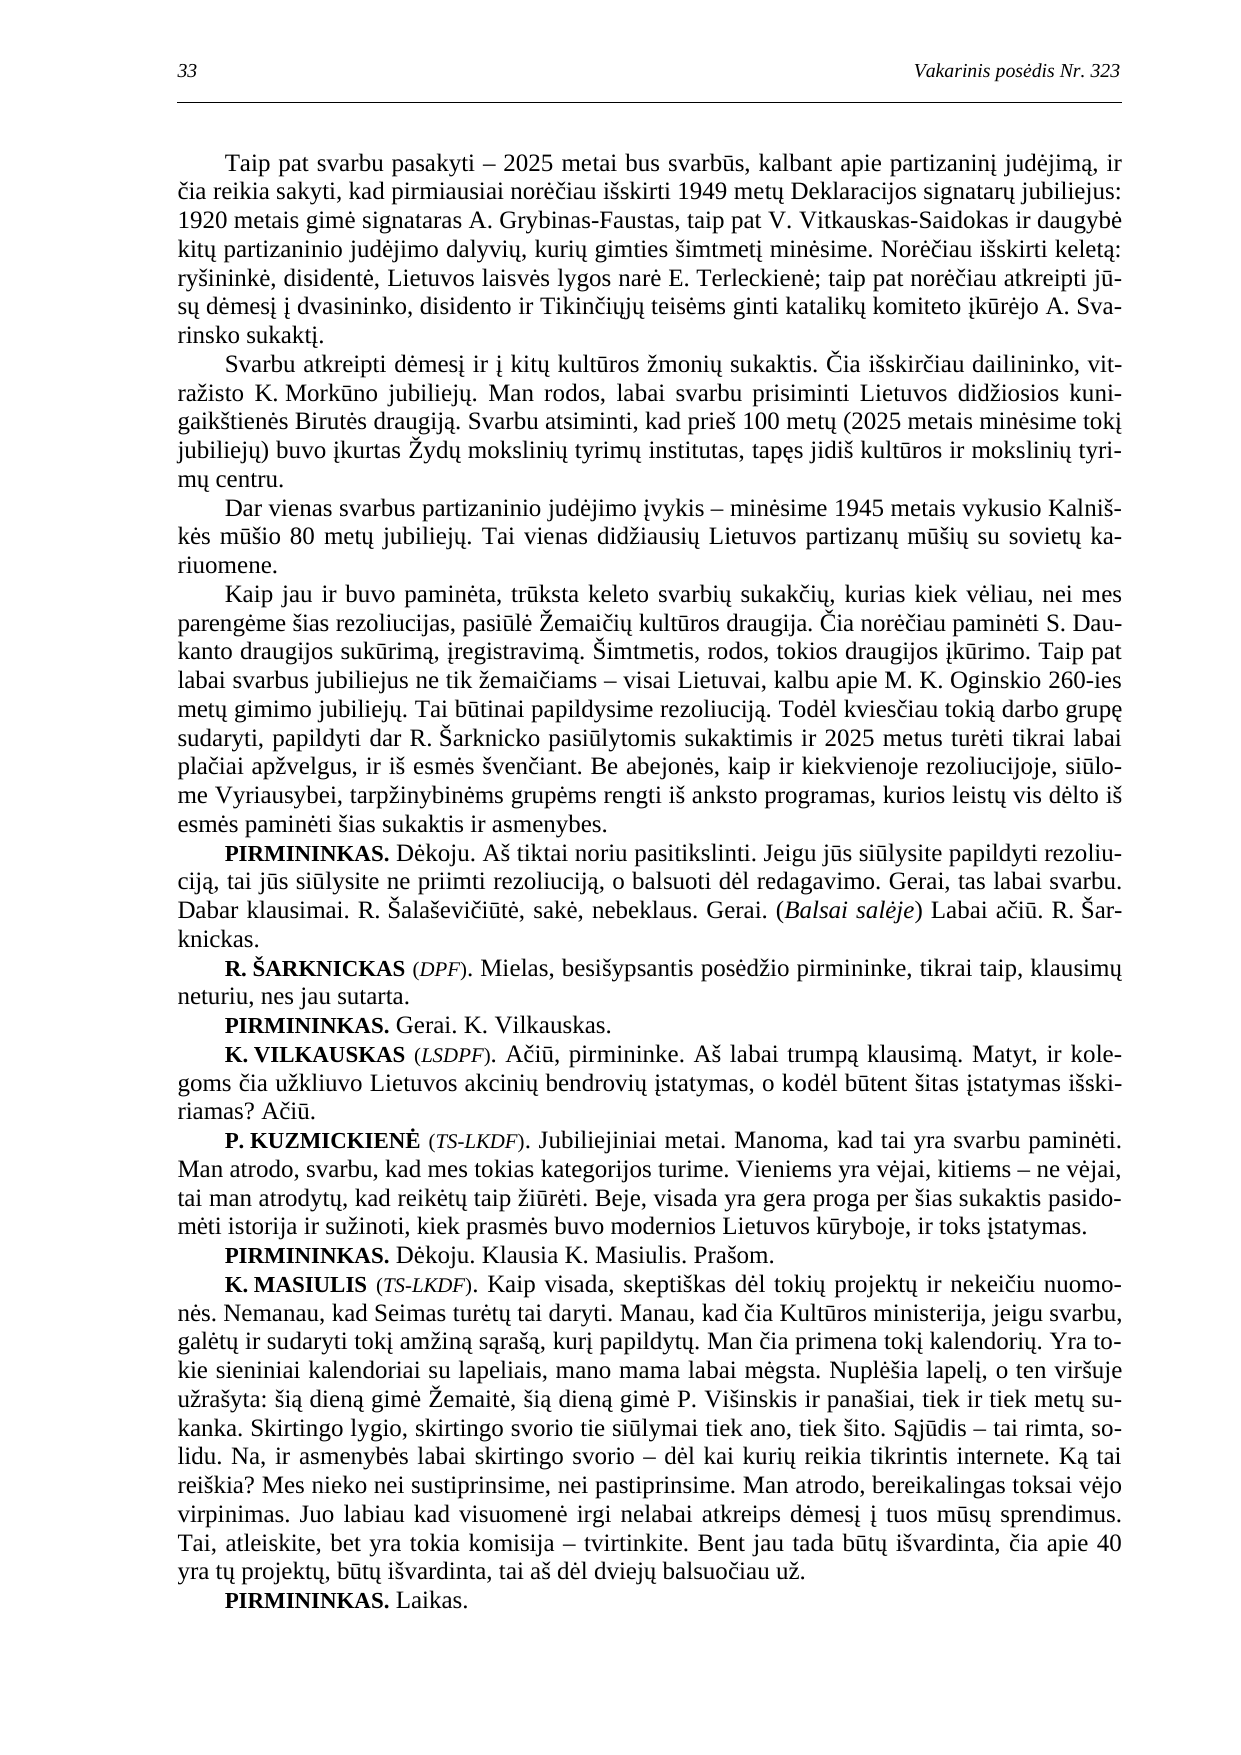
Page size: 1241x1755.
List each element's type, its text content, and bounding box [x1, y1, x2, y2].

text R. ŠARKNICKAS (DPF). Mie­las, be­si­šyp­san­tis po­sė­džio pir­mi­nin­ke, tik­rai taip, klau­si­mų ne­tu­riu, nes jau su­tar­ta. [177, 953, 1122, 1010]
text PIRMININKAS. Lai­kas. [177, 1585, 1122, 1614]
text Taip pat svar­bu pa­sa­ky­ti – 2025 me­tai bus svar­būs, kal­bant apie par­ti­za­ni­nį ju­dė­ji­mą, ir čia rei­kia sa­ky­ti, kad pir­miau­siai no­rė­čiau iš­skir­ti 1949 me­tų De­kla­ra­ci­jos sig­na­ta­rų ju­bi­lie­jus: 1920 me­tais gi­mė sig­na­ta­ras A. Gry­bi­nas-Faus­tas, taip pat V. Vit­kaus­kas-Sai­do­kas ir dau­gy­bė ki­tų par­ti­za­ni­nio ju­dė­ji­mo da­ly­vių, ku­rių gim­ties šimt­me­tį mi­nė­si­me. No­rė­čiau iš­skir­ti ke­le­tą: ry­ši­nin­kė, di­si­den­tė, Lie­tu­vos lais­vės ly­gos na­rė E. Ter­lec­kie­nė; taip pat no­rė­čiau at­kreip­ti jū­sų dė­me­sį į dva­si­nin­ko, di­si­den­to ir Ti­kin­čių­jų tei­sėms gin­ti ka­ta­li­kų ko­mi­te­to įkū­rė­jo A. Sva­rins­ko su­kak­tį. [177, 148, 1122, 349]
text K. MASIULIS (TS-LKDF). Kaip vi­sa­da, skep­tiš­kas dėl to­kių pro­jek­tų ir ne­kei­čiu nuo­mo­nės. Ne­ma­nau, kad Sei­mas tu­rė­tų tai da­ry­ti. Ma­nau, kad čia Kul­tū­ros mi­nis­te­ri­ja, jei­gu svar­bu, ga­lė­tų ir su­da­ry­ti to­kį am­ži­ną są­ra­šą, ku­rį pa­pil­dy­tų. Man čia pri­me­na to­kį ka­len­do­rių. Yra to­kie sie­ni­niai ka­len­do­riai su la­pe­liais, ma­no ma­ma la­bai mėgs­ta. Nu­plė­šia la­pe­lį, o ten vir­šu­je už­ra­šy­ta: šią die­ną gi­mė Že­mai­tė, šią die­ną gi­mė P. Vi­šins­kis ir pa­na­šiai, tiek ir tiek me­tų su­kan­ka. Skir­tin­go ly­gio, skir­tin­go svo­rio tie siū­ly­mai tiek ano, tiek ši­to. Są­jū­dis – tai rim­ta, so­li­du. Na, ir as­me­ny­bės la­bai skir­tin­go svo­rio – dėl kai ku­rių rei­kia tik­rin­tis in­ter­ne­te. Ką tai reiš­kia? Mes nie­ko nei su­stip­rin­si­me, nei pa­stip­rin­si­me. Man at­ro­do, be­rei­ka­lin­gas tok­sai vė­jo vir­pi­ni­mas. Juo la­biau kad vi­suo­me­nė ir­gi ne­la­bai at­kreips dė­me­sį į tuos mū­sų spren­di­mus. Tai, at­leis­ki­te, bet yra to­kia ko­mi­si­ja – tvir­tin­ki­te. Bent jau ta­da bū­tų iš­var­din­ta, čia apie 40 yra tų pro­jek­tų, bū­tų iš­var­din­ta, tai aš dėl dvie­jų bal­suo­čiau už. [177, 1269, 1122, 1585]
text K. VILKAUSKAS (LSDPF). Ačiū, pir­mi­nin­ke. Aš la­bai trum­pą klau­si­mą. Ma­tyt, ir ko­le­goms čia už­kliu­vo Lie­tu­vos ak­ci­nių ben­dro­vių įsta­ty­mas, o ko­dėl bū­tent ši­tas įsta­ty­mas iš­ski­ria­mas? Ačiū. [177, 1039, 1122, 1125]
text PIRMININKAS. Dė­ko­ju. Klau­sia K. Ma­siu­lis. Pra­šom. [177, 1240, 1122, 1269]
text PIRMININKAS. Dė­ko­ju. Aš tik­tai no­riu pa­si­tiks­lin­ti. Jei­gu jūs siū­ly­si­te pa­pil­dy­ti re­zo­liu­ci­ją, tai jūs siū­ly­si­te ne pri­im­ti re­zo­liu­ci­ją, o bal­suo­ti dėl re­da­ga­vi­mo. Ge­rai, tas la­bai svar­bu. Da­bar klau­si­mai. R. Ša­la­še­vi­čiū­tė, sa­kė, ne­be­klaus. Ge­rai. (Bal­sai sa­lė­je) La­bai ačiū. R. Šar­knic­kas. [177, 838, 1122, 953]
text PIRMININKAS. Ge­rai. K. Vil­kaus­kas. [177, 1010, 1122, 1039]
text Svar­bu at­kreip­ti dė­me­sį ir į ki­tų kul­tū­ros žmo­nių su­kak­tis. Čia iš­skir­čiau dai­li­nin­ko, vit­ra­žis­to K. Mor­kū­no ju­bi­lie­jų. Man ro­dos, la­bai svar­bu pri­si­min­ti Lie­tu­vos di­džio­sios ku­ni­gaik­š­tie­nės Bi­ru­tės drau­gi­ją. Svar­bu at­si­min­ti, kad prieš 100 me­tų (2025 me­tais mi­nė­si­me to­kį ju­bi­lie­jų) bu­vo įkur­tas Žy­dų moks­li­nių ty­ri­mų ins­ti­tu­tas, ta­pęs ji­diš kul­tū­ros ir moks­li­nių ty­ri­mų cen­tru. [177, 349, 1122, 493]
text Dar vie­nas svar­bus par­ti­za­ni­nio ju­dė­ji­mo įvy­kis – mi­nė­si­me 1945 me­tais vy­ku­sio Kal­niš­kės mū­šio 80 me­tų ju­bi­lie­jų. Tai vie­nas di­džiau­sių Lie­tu­vos par­ti­za­nų mū­šių su so­vie­tų ka­riuo­me­ne. [177, 493, 1122, 579]
text P. KUZMICKIENĖ (TS-LKDF). Ju­bi­lie­ji­niai me­tai. Ma­no­ma, kad tai yra svar­bu pa­mi­nė­ti. Man at­ro­do, svar­bu, kad mes to­kias ka­te­go­ri­jos tu­ri­me. Vie­niems yra vė­jai, ki­tiems – ne vė­jai, tai man at­ro­dy­tų, kad rei­kė­tų taip žiū­rė­ti. Be­je, vi­sa­da yra ge­ra pro­ga per šias su­kak­tis pa­si­do­mė­ti is­to­ri­ja ir su­ži­no­ti, kiek pras­mės bu­vo mo­der­nios Lie­tu­vos kū­ry­bo­je, ir toks įsta­ty­mas. [177, 1125, 1122, 1240]
text Kaip jau ir bu­vo pa­mi­nė­ta, trūks­ta ke­le­to svar­bių su­kak­čių, ku­rias kiek vė­liau, nei mes pa­ren­gė­me šias re­zo­liu­ci­jas, pa­siū­lė Že­mai­čių kul­tū­ros drau­gi­ja. Čia no­rė­čiau pa­mi­nė­ti S. Dau­kan­to drau­gi­jos su­kū­ri­mą, įre­gist­ra­vi­mą. Šimt­me­tis, ro­dos, to­kios drau­gi­jos įkū­ri­mo. Taip pat la­bai svar­bus ju­bi­lie­jus ne tik že­mai­čiams – vi­sai Lie­tu­vai, kal­bu apie M. K. Ogins­kio 260-ies me­tų gi­mi­mo ju­bi­lie­jų. Tai bū­ti­nai pa­pil­dy­si­me re­zo­liu­ci­ją. To­dėl kvies­čiau to­kią dar­bo gru­pę su­da­ry­ti, pa­pil­dy­ti dar R. Šar­knic­ko pa­siū­ly­to­mis su­kak­ti­mis ir 2025 me­tus tu­rė­ti tik­rai la­bai pla­čiai ap­žvel­gus, ir iš es­mės šven­čiant. Be abe­jo­nės, kaip ir kiek­vie­no­je re­zo­liu­ci­jo­je, siū­lo­me Vy­riau­sy­bei, tarp­ži­ny­bi­nėms gru­pėms reng­ti iš anks­to pro­gra­mas, ku­rios leis­tų vis dėl­to iš es­mės pa­mi­nė­ti šias su­kak­tis ir as­me­ny­bes. [177, 579, 1122, 838]
